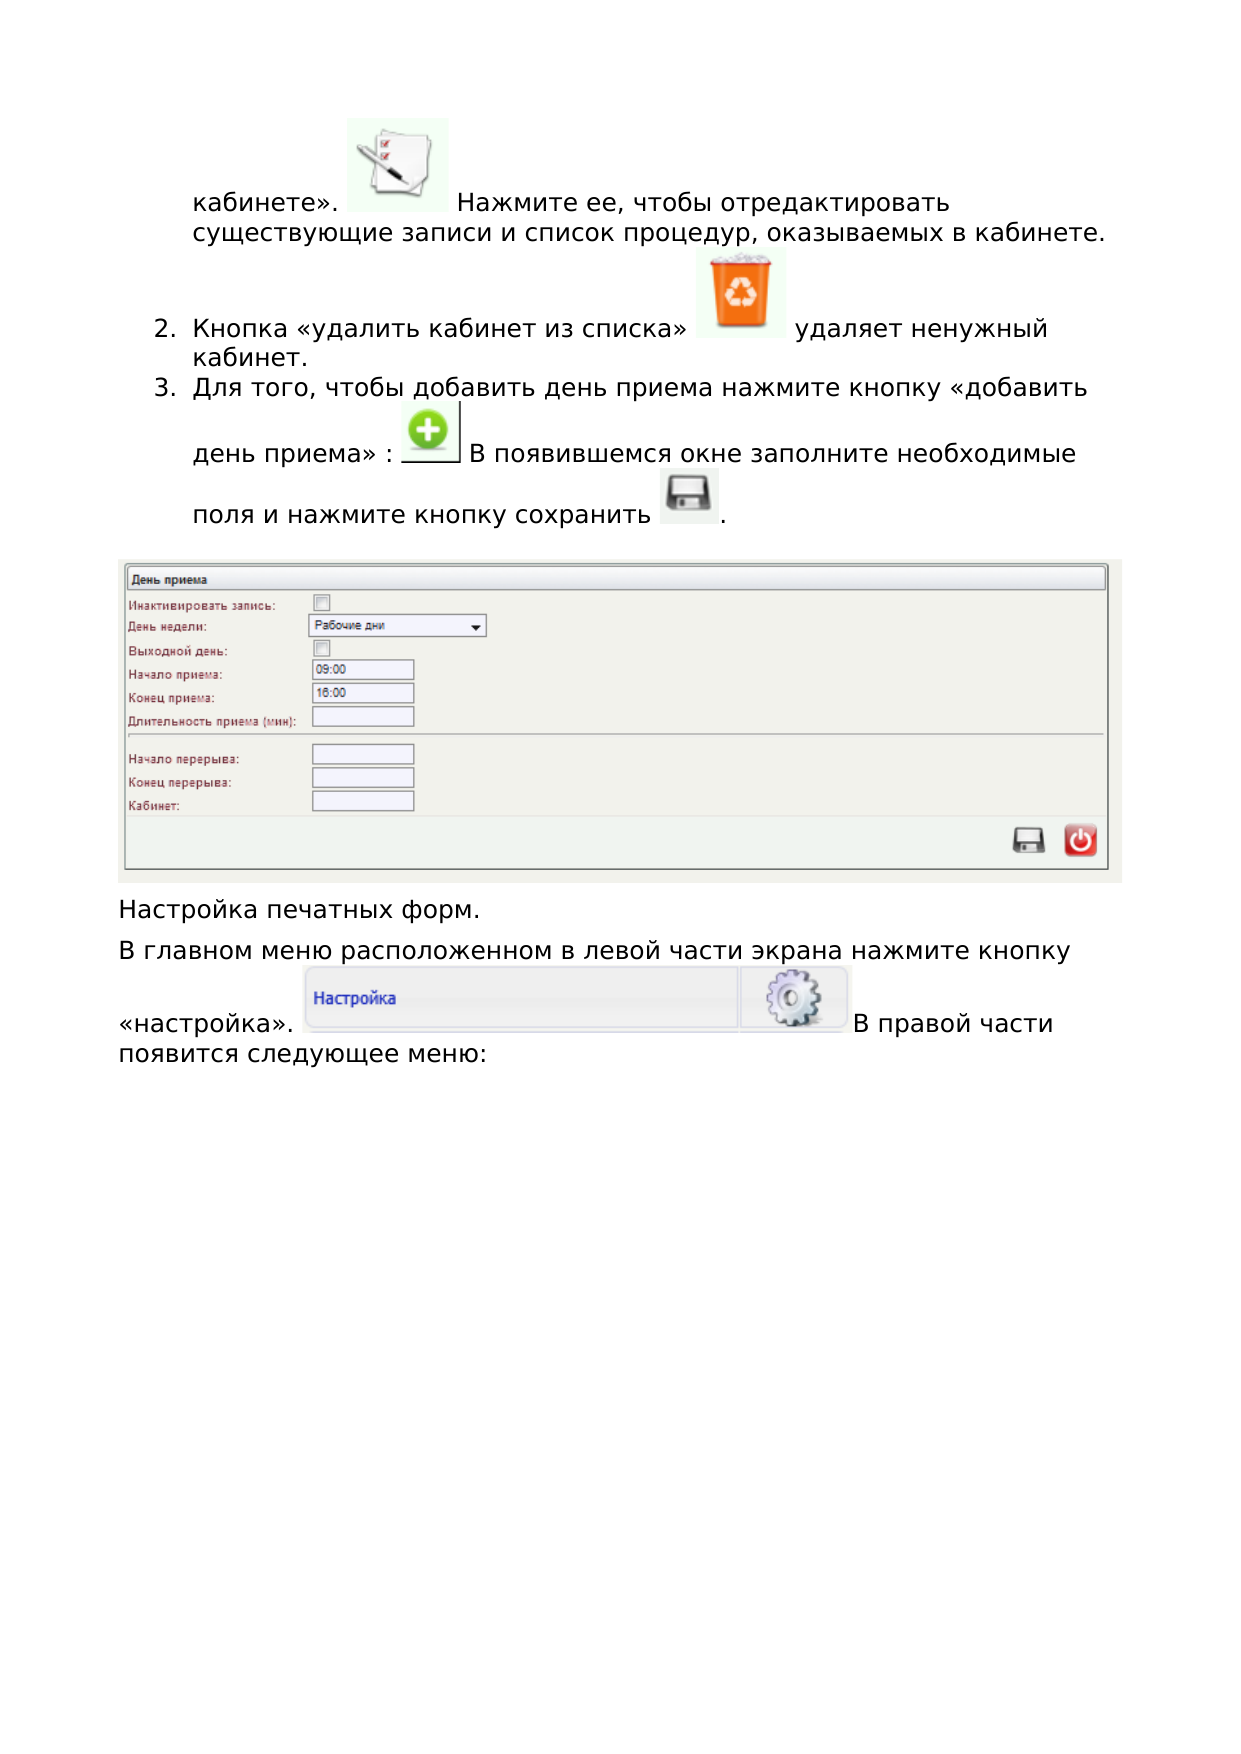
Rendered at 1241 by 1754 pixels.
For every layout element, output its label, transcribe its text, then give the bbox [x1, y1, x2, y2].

picture [401, 401, 461, 463]
picture [302, 965, 853, 1033]
picture [659, 468, 719, 524]
list Для того, чтобы добавить день приема нажмите кнопку «добавить день приема» : В появившемся окне заполните необходимые поля и нажмите кнопку сохранить . [177, 373, 1122, 529]
list Кнопка «удалить кабинет из списка» удаляет ненужный кабинет. [177, 247, 1122, 373]
picture [118, 558, 1123, 883]
list кабинете». Нажмите ее, чтобы отредактировать существующие записи и список процедур, оказываемых в кабинете. [177, 118, 1122, 247]
picture [695, 247, 787, 338]
text Настройка печатных форм. [118, 895, 1122, 924]
picture [347, 118, 449, 212]
text В главном меню расположенном в левой части экрана нажмите кнопку «настройка». В правой части появится следующее меню: [118, 936, 1122, 1068]
